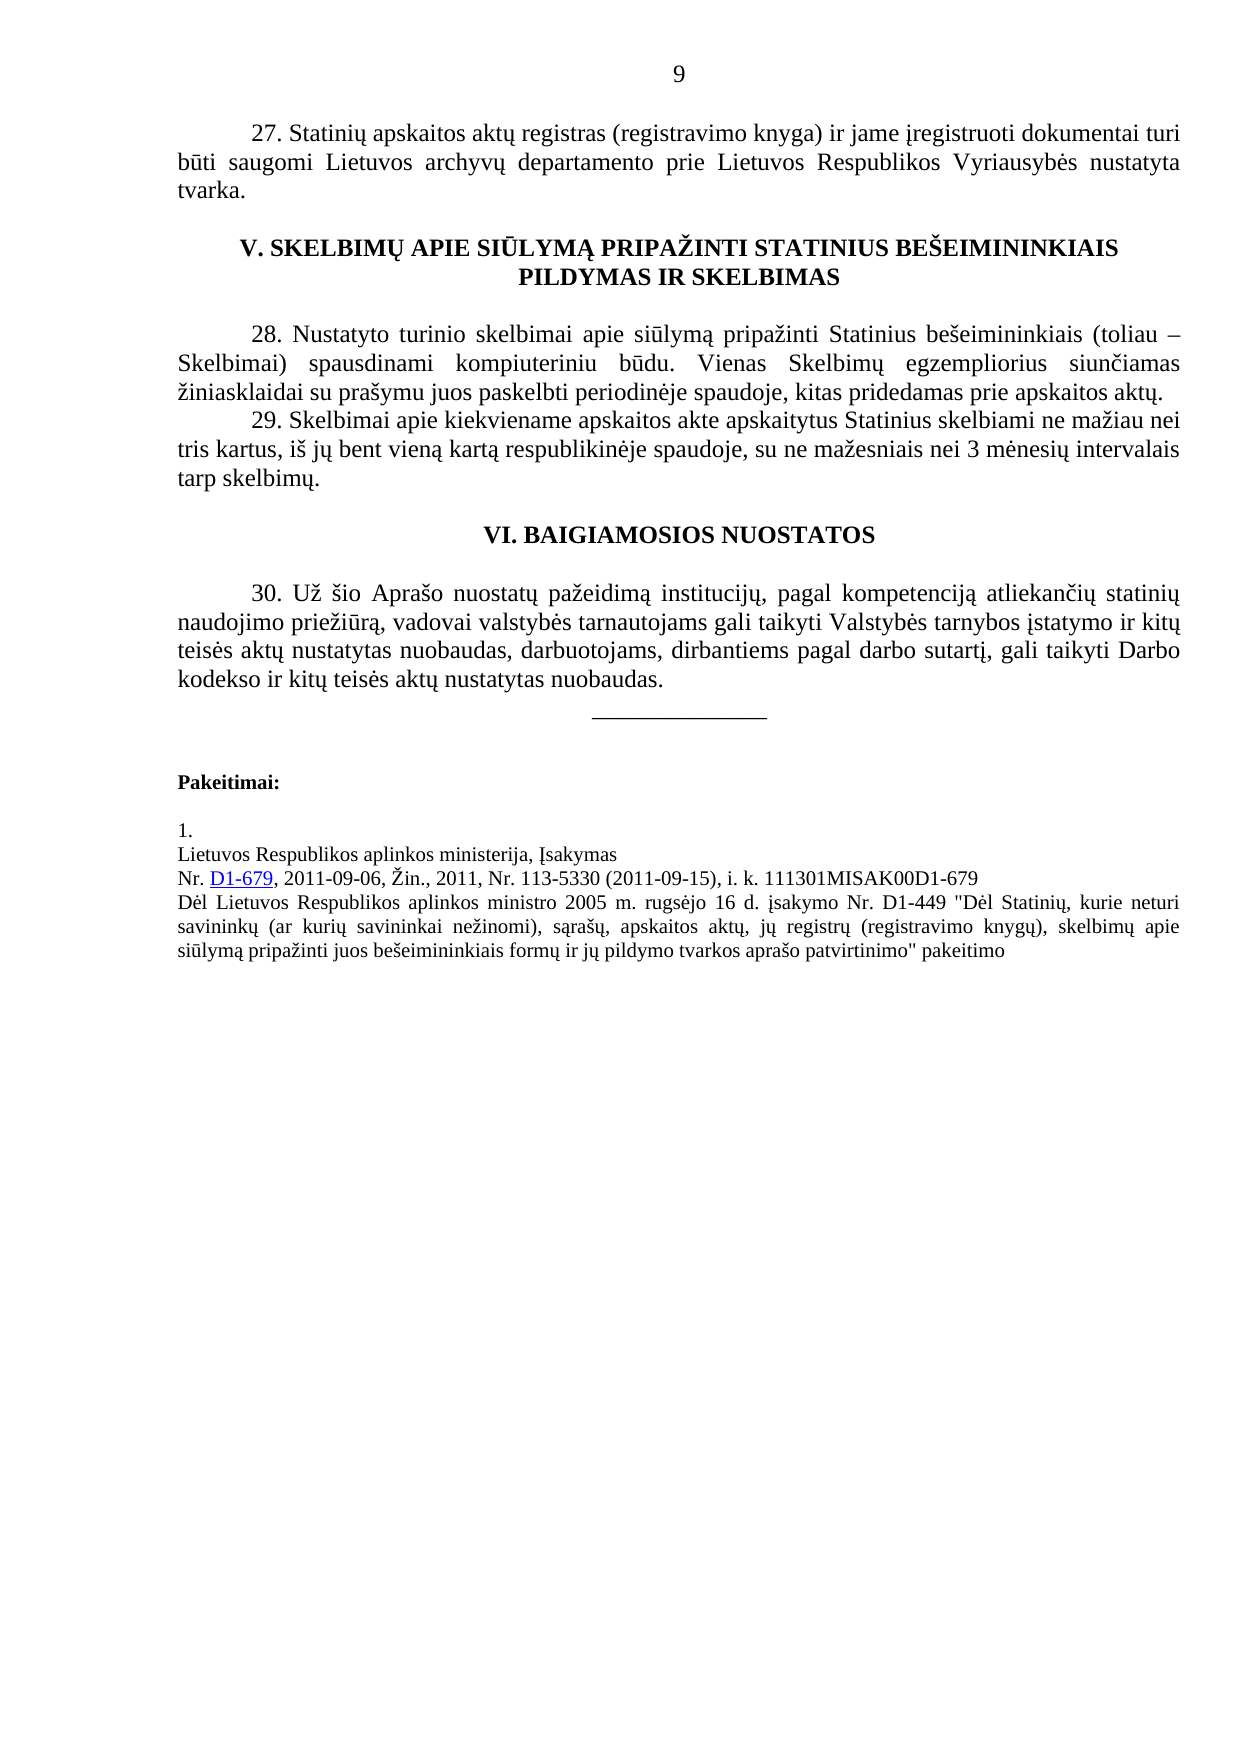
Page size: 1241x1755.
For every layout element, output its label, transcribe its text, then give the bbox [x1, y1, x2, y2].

text V. SKELBIMŲ APIE SIŪLYMĄ PRIPAŽINTI STATINIUS BEŠEIMININKIAIS PILDYMAS IR SKELBIMAS [177, 233, 1181, 291]
text Lietuvos Respublikos aplinkos ministerija, Įsakymas [177, 842, 1181, 866]
text 1. [177, 818, 1181, 842]
text Nr. D1-679, 2011-09-06, Žin., 2011, Nr. 113-5330 (2011-09-15), i. k. 111301MISAK00D1-679 [177, 866, 1181, 890]
text ______________ [177, 693, 1181, 722]
text Dėl Lietuvos Respublikos aplinkos ministro 2005 m. rugsėjo 16 d. įsakymo Nr. D1-449 "Dėl Statinių, kurie neturi savininkų (ar kurių savininkai nežinomi), sąrašų, apskaitos aktų, jų registrų (registravimo knygų), skelbimų apie siūlymą pripažinti juos bešeimininkiais formų ir jų pildymo tvarkos aprašo patvirtinimo" pakeitimo [177, 890, 1181, 962]
text 28. Nustatyto turinio skelbimai apie siūlymą pripažinti Statinius bešeimininkiais (toliau – Skelbimai) spausdinami kompiuteriniu būdu. Vienas Skelbimų egzempliorius siunčiamas žiniasklaidai su prašymu juos paskelbti periodinėje spaudoje, kitas pridedamas prie apskaitos aktų. [177, 319, 1181, 406]
text Pakeitimai: [177, 770, 1181, 794]
text 30. Už šio Aprašo nuostatų pažeidimą institucijų, pagal kompetenciją atliekančių statinių naudojimo priežiūrą, vadovai valstybės tarnautojams gali taikyti Valstybės tarnybos įstatymo ir kitų teisės aktų nustatytas nuobaudas, darbuotojams, dirbantiems pagal darbo sutartį, gali taikyti Darbo kodekso ir kitų teisės aktų nustatytas nuobaudas. [177, 578, 1181, 693]
text 27. Statinių apskaitos aktų registras (registravimo knyga) ir jame įregistruoti dokumentai turi būti saugomi Lietuvos archyvų departamento prie Lietuvos Respublikos Vyriausybės nustatyta tvarka. [177, 118, 1181, 204]
text VI. BAIGIAMOSIOS NUOSTATOS [177, 521, 1181, 549]
text 29. Skelbimai apie kiekviename apskaitos akte apskaitytus Statinius skelbiami ne mažiau nei tris kartus, iš jų bent vieną kartą respublikinėje spaudoje, su ne mažesniais nei 3 mėnesių intervalais tarp skelbimų. [177, 406, 1181, 492]
